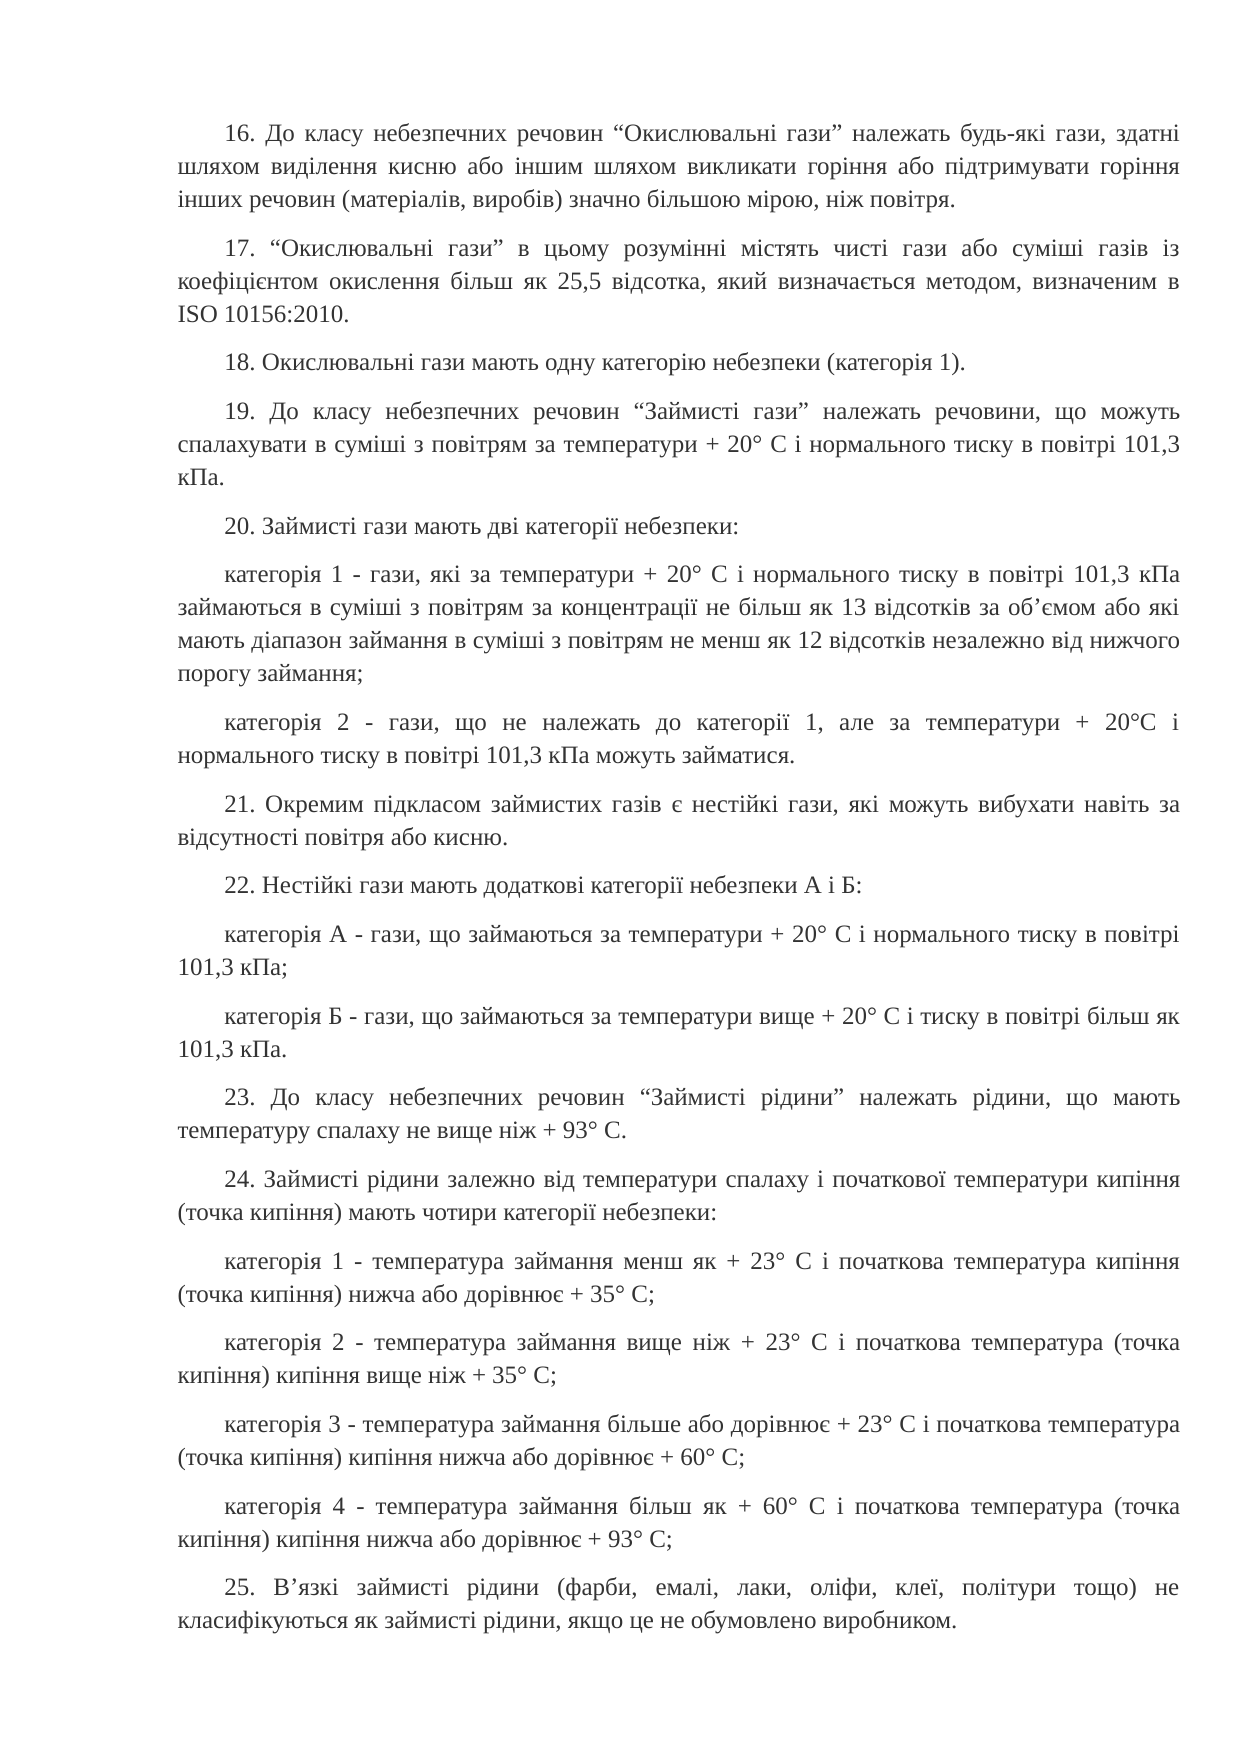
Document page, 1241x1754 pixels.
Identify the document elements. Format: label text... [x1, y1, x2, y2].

text 22. Нестійкі гази мають додаткові категорії небезпеки А і Б: [177, 871, 1181, 899]
text категорія Б - гази, що займаються за температури вище + 20° C і тиску в повітрі більш як 101,3 кПа. [177, 1001, 1181, 1063]
text 25. В’язкі займисті рідини (фарби, емалі, лаки, оліфи, клеї, політури тощо) не класифікуються як займисті рідини, якщо це не обумовлено виробником. [177, 1572, 1181, 1634]
text 18. Окислювальні гази мають одну категорію небезпеки (категорія 1). [177, 347, 1181, 376]
text 20. Займисті гази мають дві категорії небезпеки: [177, 511, 1181, 539]
text категорія 2 - гази, що не належать до категорії 1, але за температури + 20°C і нормального тиску в повітрі 101,3 кПа можуть займатися. [177, 707, 1181, 769]
text 24. Займисті рідини залежно від температури спалаху і початкової температури кипіння (точка кипіння) мають чотири категорії небезпеки: [177, 1164, 1181, 1226]
text 23. До класу небезпечних речовин “Займисті рідини” належать рідини, що мають температуру спалаху не вище ніж + 93° C. [177, 1082, 1181, 1144]
text 21. Окремим підкласом займистих газів є нестійкі гази, які можуть вибухати навіть за відсутності повітря або кисню. [177, 789, 1181, 851]
text 17. “Окислювальні гази” в цьому розумінні містять чисті гази або суміші газів із коефіцієнтом окислення більш як 25,5 відсотка, який визначається методом, визначеним в ISO 10156:2010. [177, 233, 1181, 328]
text категорія 1 - гази, які за температури + 20° C і нормального тиску в повітрі 101,3 кПа займаються в суміші з повітрям за концентрації не більш як 13 відсотків за об’ємом або які мають діапазон займання в суміші з повітрям не менш як 12 відсотків незалежно від нижчого порогу займання; [177, 559, 1181, 687]
text 19. До класу небезпечних речовин “Займисті гази” належать речовини, що можуть спалахувати в суміші з повітрям за температури + 20° C і нормального тиску в повітрі 101,3 кПа. [177, 396, 1181, 491]
text категорія 2 - температура займання вище ніж + 23° C і початкова температура (точка кипіння) кипіння вище ніж + 35° C; [177, 1327, 1181, 1389]
text категорія 1 - температура займання менш як + 23° C і початкова температура кипіння (точка кипіння) нижча або дорівнює + 35° C; [177, 1246, 1181, 1308]
text категорія 3 - температура займання більше або дорівнює + 23° C і початкова температура (точка кипіння) кипіння нижча або дорівнює + 60° С; [177, 1409, 1181, 1471]
text 16. До класу небезпечних речовин “Окислювальні гази” належать будь-які гази, здатні шляхом виділення кисню або іншим шляхом викликати горіння або підтримувати горіння інших речовин (матеріалів, виробів) значно більшою мірою, ніж повітря. [177, 118, 1181, 213]
text категорія 4 - температура займання більш як + 60° C і початкова температура (точка кипіння) кипіння нижча або дорівнює + 93° C; [177, 1491, 1181, 1553]
text категорія А - гази, що займаються за температури + 20° C і нормального тиску в повітрі 101,3 кПа; [177, 919, 1181, 981]
